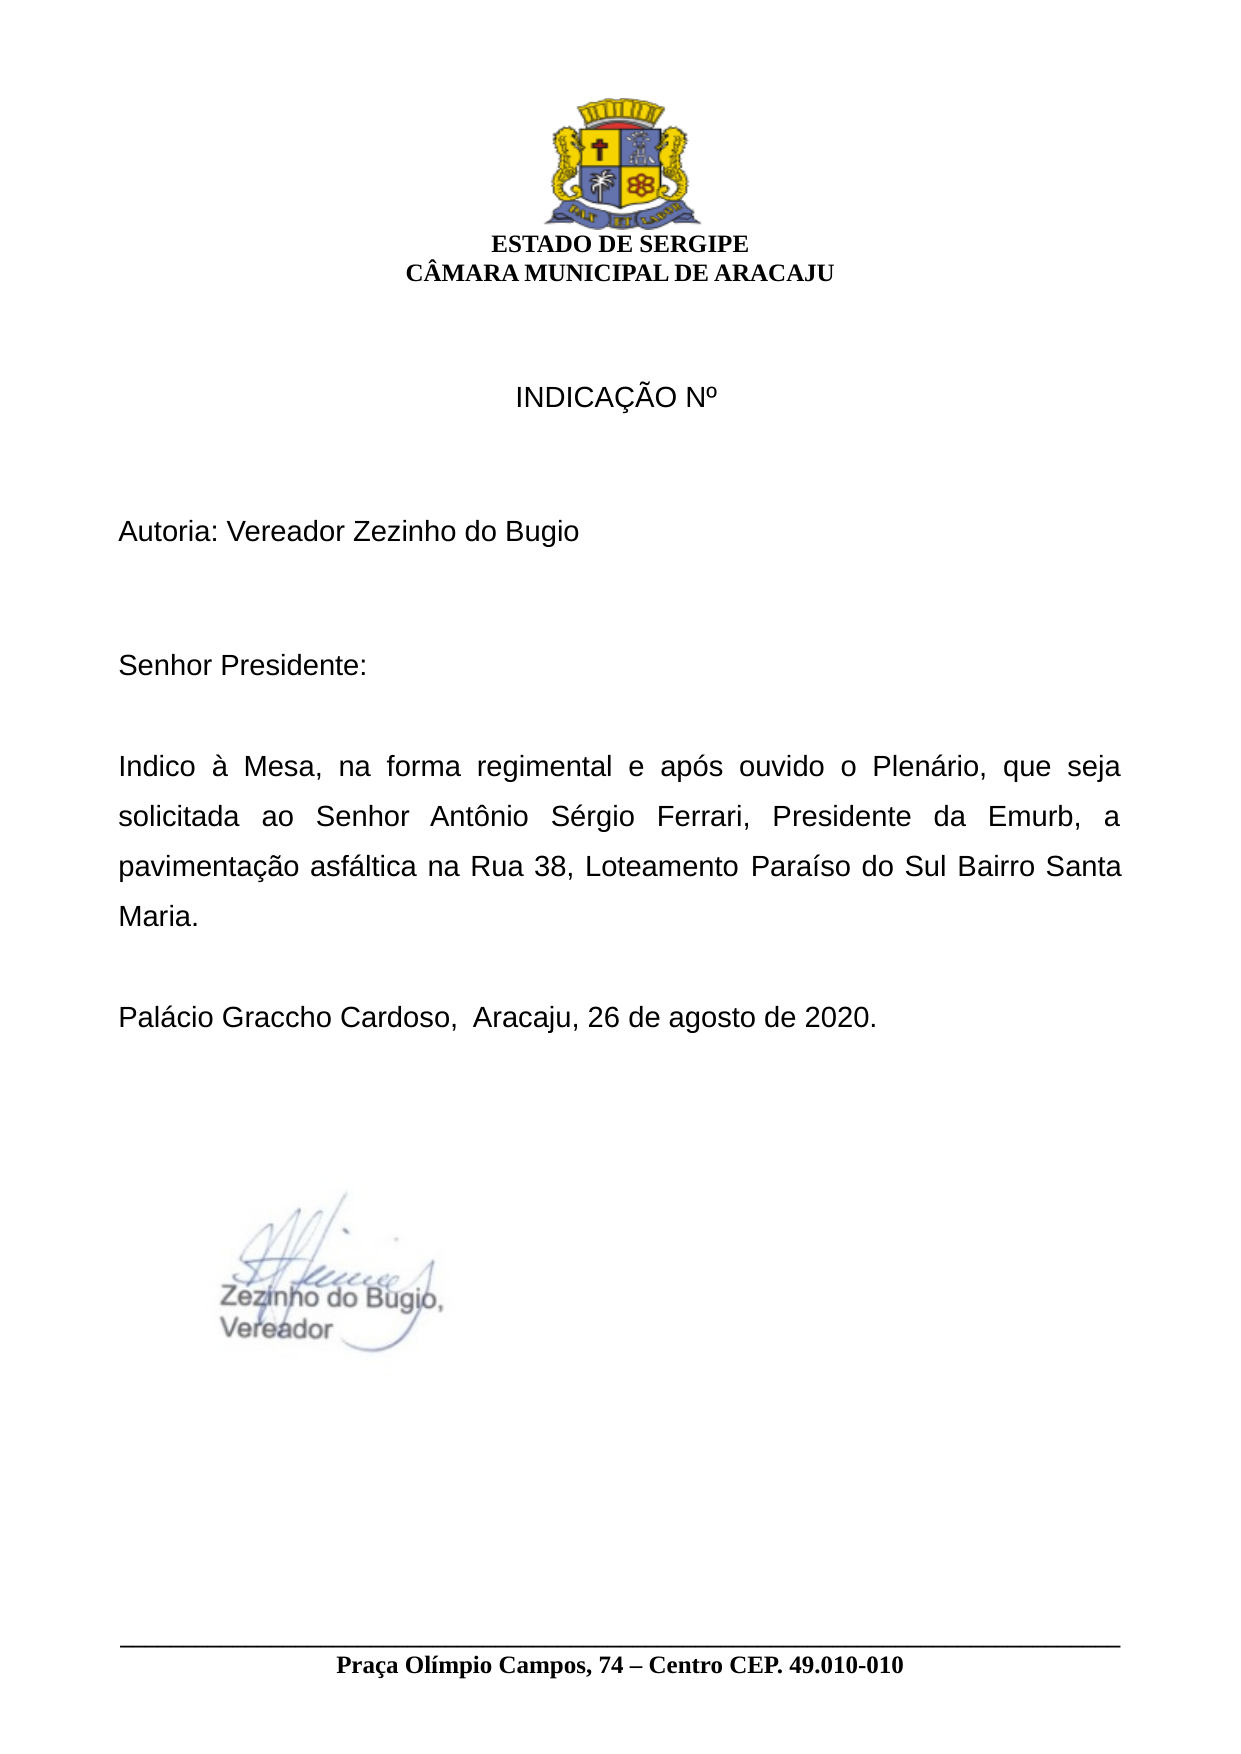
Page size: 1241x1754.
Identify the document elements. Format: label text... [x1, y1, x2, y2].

text INDICAÇÃO Nº [118, 379, 1122, 413]
text Indico à Mesa, na forma regimental e após ouvido o Plenário, que seja solicitada ao Senhor Antônio Sérgio Ferrari, Presidente da Emurb, a pavimentação asfáltica na Rua 38, Loteamento Paraíso do Sul Bairro Santa Maria. [118, 748, 1122, 933]
text Autoria: Vereador Zezinho do Bugio [118, 514, 1122, 547]
text Senhor Presidente: [118, 648, 1122, 681]
text Palácio Graccho Cardoso, Aracaju, 26 de agosto de 2020. [118, 1000, 1122, 1034]
